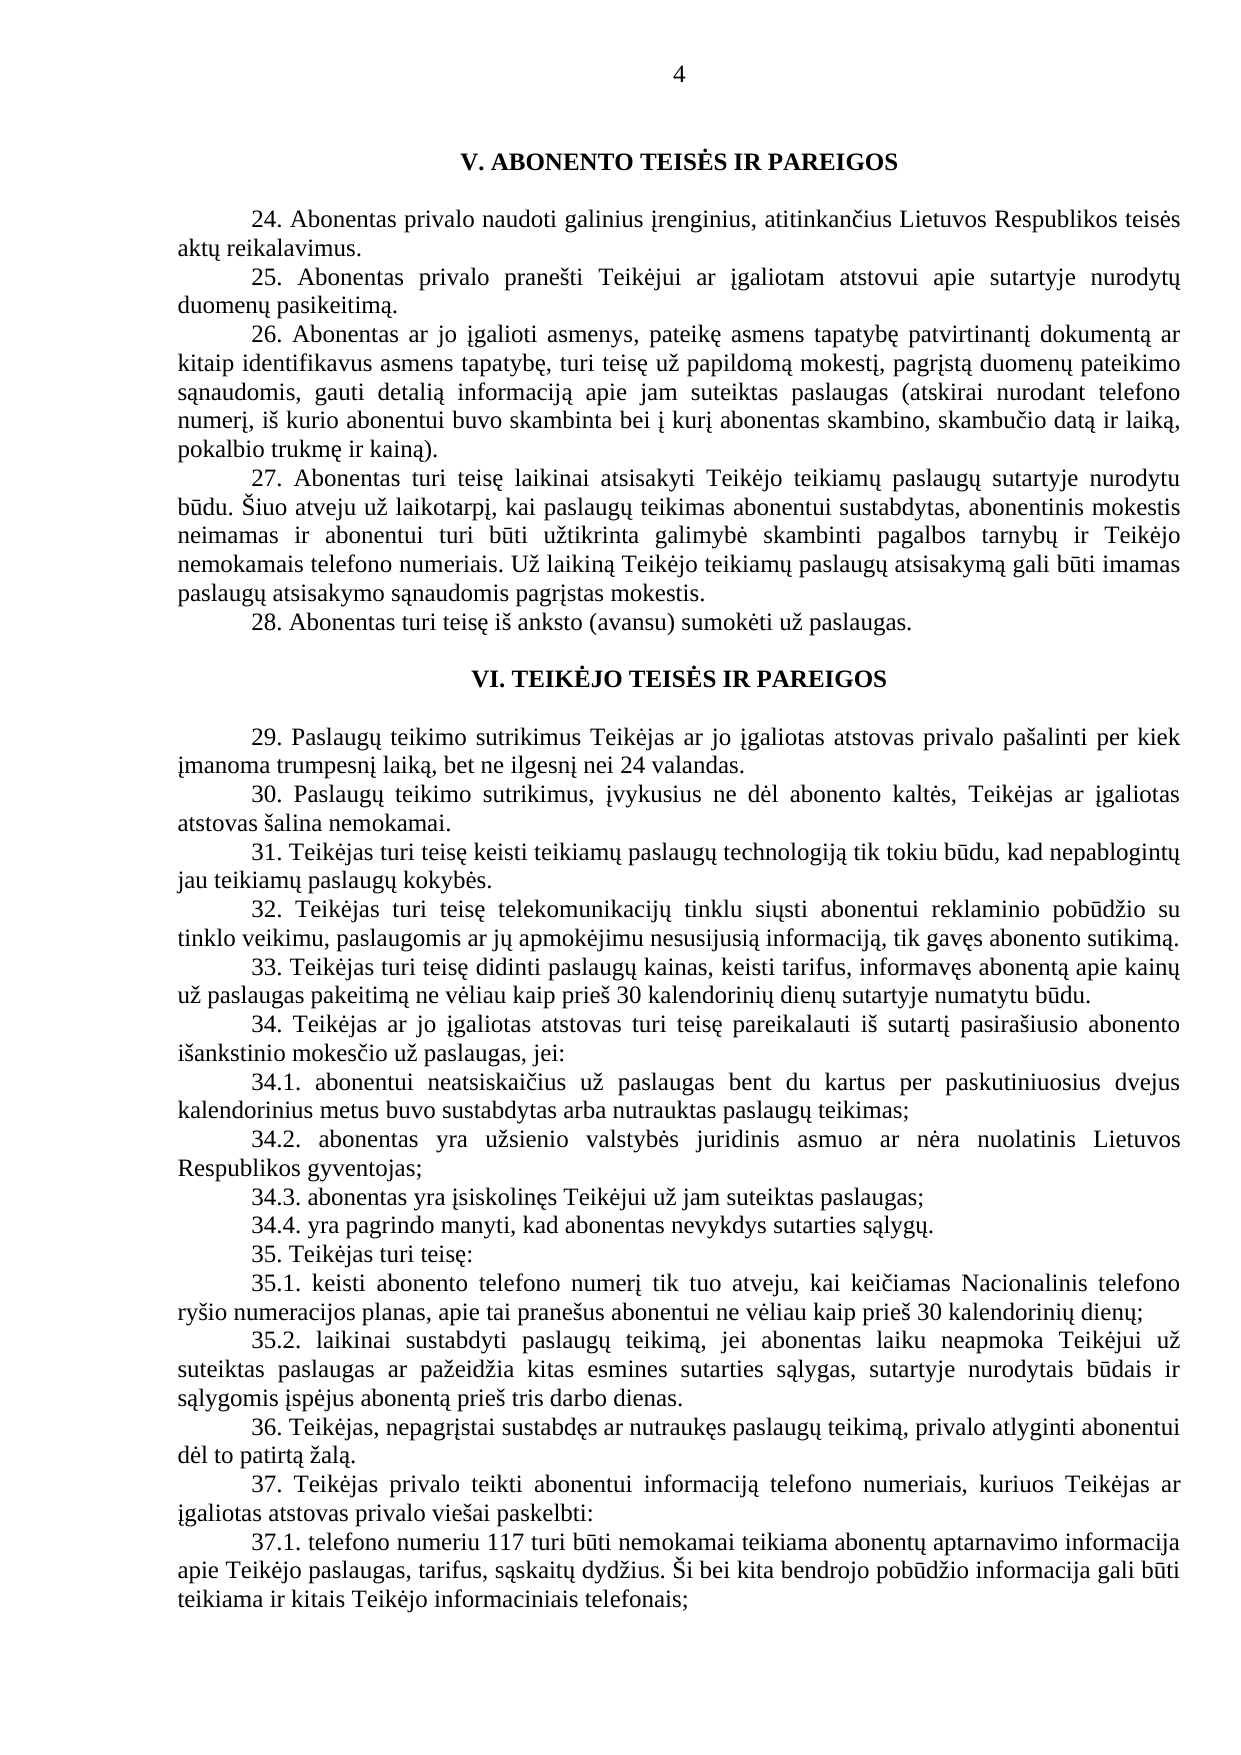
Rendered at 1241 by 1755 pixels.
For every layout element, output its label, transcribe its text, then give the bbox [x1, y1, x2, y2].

text 29. Paslaugų teikimo sutrikimus Teikėjas ar jo įgaliotas atstovas privalo pašalinti per kiek įmanoma trumpesnį laiką, bet ne ilgesnį nei 24 valandas. [177, 722, 1181, 779]
text 35.2. laikinai sustabdyti paslaugų teikimą, jei abonentas laiku neapmoka Teikėjui už suteiktas paslaugas ar pažeidžia kitas esmines sutarties sąlygas, sutartyje nurodytais būdais ir sąlygomis įspėjus abonentą prieš tris darbo dienas. [177, 1326, 1181, 1412]
text 33. Teikėjas turi teisę didinti paslaugų kainas, keisti tarifus, informavęs abonentą apie kainų už paslaugas pakeitimą ne vėliau kaip prieš 30 kalendorinių dienų sutartyje numatytu būdu. [177, 952, 1181, 1009]
text 34.3. abonentas yra įsiskolinęs Teikėjui už jam suteiktas paslaugas; [177, 1182, 1181, 1211]
text 34.4. yra pagrindo manyti, kad abonentas nevykdys sutarties sąlygų. [177, 1211, 1181, 1239]
text 37.1. telefono numeriu 117 turi būti nemokamai teikiama abonentų aptarnavimo informacija apie Teikėjo paslaugas, tarifus, sąskaitų dydžius. Ši bei kita bendrojo pobūdžio informacija gali būti teikiama ir kitais Teikėjo informaciniais telefonais; [177, 1527, 1181, 1613]
text 27. Abonentas turi teisę laikinai atsisakyti Teikėjo teikiamų paslaugų sutartyje nurodytu būdu. Šiuo atveju už laikotarpį, kai paslaugų teikimas abonentui sustabdytas, abonentinis mokestis neimamas ir abonentui turi būti užtikrinta galimybė skambinti pagalbos tarnybų ir Teikėjo nemokamais telefono numeriais. Už laikiną Teikėjo teikiamų paslaugų atsisakymą gali būti imamas paslaugų atsisakymo sąnaudomis pagrįstas mokestis. [177, 463, 1181, 607]
text 34. Teikėjas ar jo įgaliotas atstovas turi teisę pareikalauti iš sutartį pasirašiusio abonento išankstinio mokesčio už paslaugas, jei: [177, 1009, 1181, 1067]
text 28. Abonentas turi teisę iš anksto (avansu) sumokėti už paslaugas. [177, 607, 1181, 636]
text 35. Teikėjas turi teisę: [177, 1239, 1181, 1268]
text 34.1. abonentui neatsiskaičius už paslaugas bent du kartus per paskutiniuosius dvejus kalendorinius metus buvo sustabdytas arba nutrauktas paslaugų teikimas; [177, 1067, 1181, 1124]
text 31. Teikėjas turi teisę keisti teikiamų paslaugų technologiją tik tokiu būdu, kad nepablogintų jau teikiamų paslaugų kokybės. [177, 837, 1181, 894]
text 37. Teikėjas privalo teikti abonentui informaciją telefono numeriais, kuriuos Teikėjas ar įgaliotas atstovas privalo viešai paskelbti: [177, 1469, 1181, 1527]
text 25. Abonentas privalo pranešti Teikėjui ar įgaliotam atstovui apie sutartyje nurodytų duomenų pasikeitimą. [177, 262, 1181, 319]
text 35.1. keisti abonento telefono numerį tik tuo atveju, kai keičiamas Nacionalinis telefono ryšio numeracijos planas, apie tai pranešus abonentui ne vėliau kaip prieš 30 kalendorinių dienų; [177, 1268, 1181, 1326]
text V. ABONENTO TEISĖS IR PAREIGOS [177, 147, 1181, 176]
text 24. Abonentas privalo naudoti galinius įrenginius, atitinkančius Lietuvos Respublikos teisės aktų reikalavimus. [177, 204, 1181, 262]
text VI. TEIKĖJO TEISĖS IR PAREIGOS [177, 664, 1181, 693]
text 34.2. abonentas yra užsienio valstybės juridinis asmuo ar nėra nuolatinis Lietuvos Respublikos gyventojas; [177, 1124, 1181, 1182]
text 32. Teikėjas turi teisę telekomunikacijų tinklu siųsti abonentui reklaminio pobūdžio su tinklo veikimu, paslaugomis ar jų apmokėjimu nesusijusią informaciją, tik gavęs abonento sutikimą. [177, 894, 1181, 952]
text 30. Paslaugų teikimo sutrikimus, įvykusius ne dėl abonento kaltės, Teikėjas ar įgaliotas atstovas šalina nemokamai. [177, 779, 1181, 837]
text 26. Abonentas ar jo įgalioti asmenys, pateikę asmens tapatybę patvirtinantį dokumentą ar kitaip identifikavus asmens tapatybę, turi teisę už papildomą mokestį, pagrįstą duomenų pateikimo sąnaudomis, gauti detalią informaciją apie jam suteiktas paslaugas (atskirai nurodant telefono numerį, iš kurio abonentui buvo skambinta bei į kurį abonentas skambino, skambučio datą ir laiką, pokalbio trukmę ir kainą). [177, 319, 1181, 463]
text 36. Teikėjas, nepagrįstai sustabdęs ar nutraukęs paslaugų teikimą, privalo atlyginti abonentui dėl to patirtą žalą. [177, 1412, 1181, 1469]
